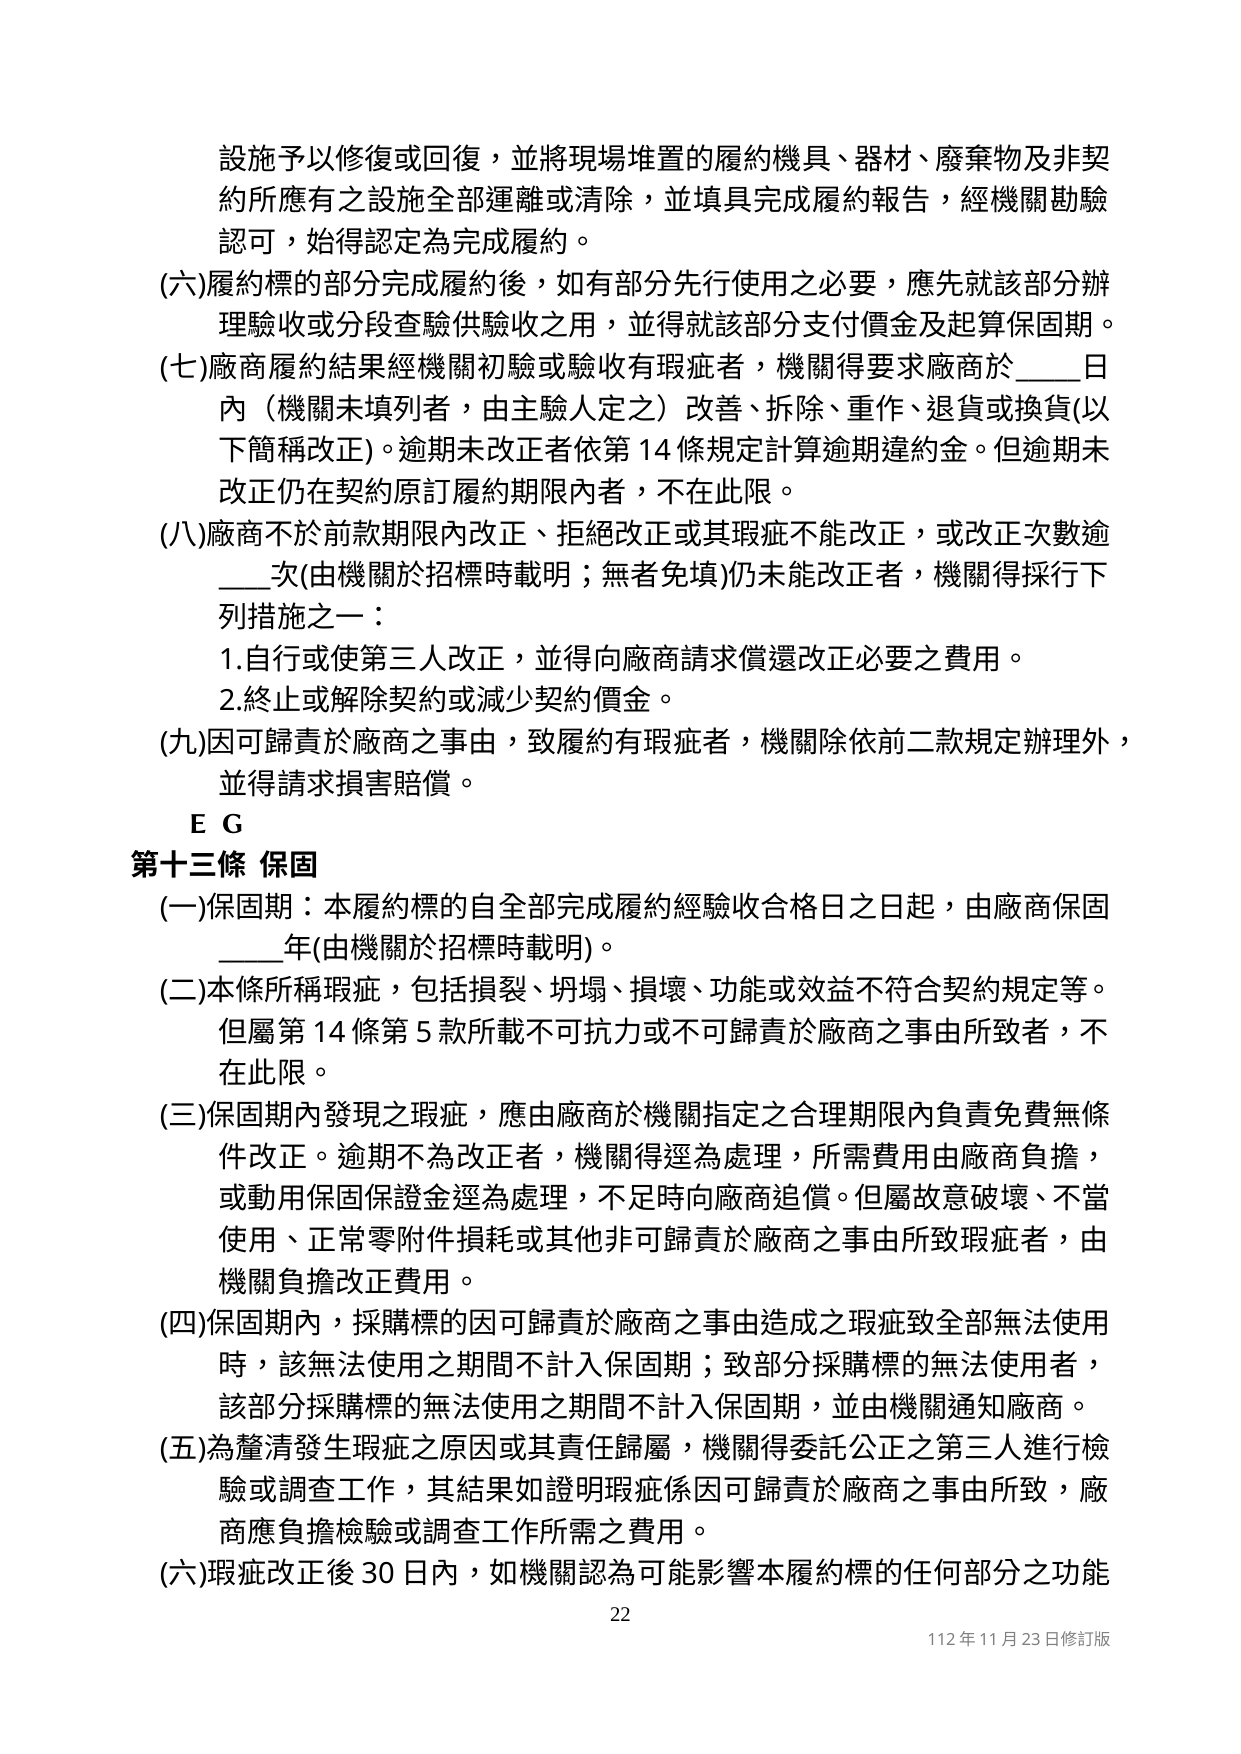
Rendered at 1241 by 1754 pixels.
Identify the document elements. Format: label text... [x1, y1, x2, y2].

text (四)保固期內，採購標的因可歸責於廠商之事由造成之瑕疵致全部無法使用時，該無法使用之期間不計入保固期；致部分採購標的無法使用者，該部分採購標的無法使用之期間不計入保固期，並由機關通知廠商。 [159, 1301, 1110, 1426]
text 1.自行或使第三人改正，並得向廠商請求償還改正必要之費用。 [218, 636, 1104, 677]
text   [189, 802, 1104, 842]
text 設施予以修復或回復，並將現場堆置的履約機具、器材、廢棄物及非契約所應有之設施全部運離或清除，並填具完成履約報告，經機關勘驗認可，始得認定為完成履約。 [159, 136, 1110, 261]
text 第十三條 保固 [130, 842, 1110, 884]
text 2.終止或解除契約或減少契約價金。 [218, 677, 1104, 719]
text (七)廠商履約結果經機關初驗或驗收有瑕疵者，機關得要求廠商於_____日內（機關未填列者，由主驗人定之）改善、拆除、重作、退貨或換貨(以下簡稱改正)。逾期未改正者依第14條規定計算逾期違約金。但逾期未改正仍在契約原訂履約期限內者，不在此限。 [159, 344, 1110, 511]
text (六)瑕疵改正後30日內，如機關認為可能影響本履約標的任何部分之功能 [159, 1551, 1110, 1592]
text (五)為釐清發生瑕疵之原因或其責任歸屬，機關得委託公正之第三人進行檢驗或調查工作，其結果如證明瑕疵係因可歸責於廠商之事由所致，廠商應負擔檢驗或調查工作所需之費用。 [159, 1426, 1110, 1551]
text (九)因可歸責於廠商之事由，致履約有瑕疵者，機關除依前二款規定辦理外，並得請求損害賠償。 [159, 719, 1110, 802]
text (八)廠商不於前款期限內改正、拒絕改正或其瑕疵不能改正，或改正次數逾____次(由機關於招標時載明；無者免填)仍未能改正者，機關得採行下列措施之一： [159, 511, 1110, 636]
text (二)本條所稱瑕疵，包括損裂、坍塌、損壞、功能或效益不符合契約規定等。但屬第14條第5款所載不可抗力或不可歸責於廠商之事由所致者，不在此限。 [159, 967, 1110, 1092]
text (一)保固期：本履約標的自全部完成履約經驗收合格日之日起，由廠商保固_____年(由機關於招標時載明)。 [159, 884, 1110, 967]
text (六)履約標的部分完成履約後，如有部分先行使用之必要，應先就該部分辦理驗收或分段查驗供驗收之用，並得就該部分支付價金及起算保固期。 [159, 261, 1110, 344]
text (三)保固期內發現之瑕疵，應由廠商於機關指定之合理期限內負責免費無條件改正。逾期不為改正者，機關得逕為處理，所需費用由廠商負擔，或動用保固保證金逕為處理，不足時向廠商追償。但屬故意破壞、不當使用、正常零附件損耗或其他非可歸責於廠商之事由所致瑕疵者，由機關負擔改正費用。 [159, 1092, 1110, 1301]
